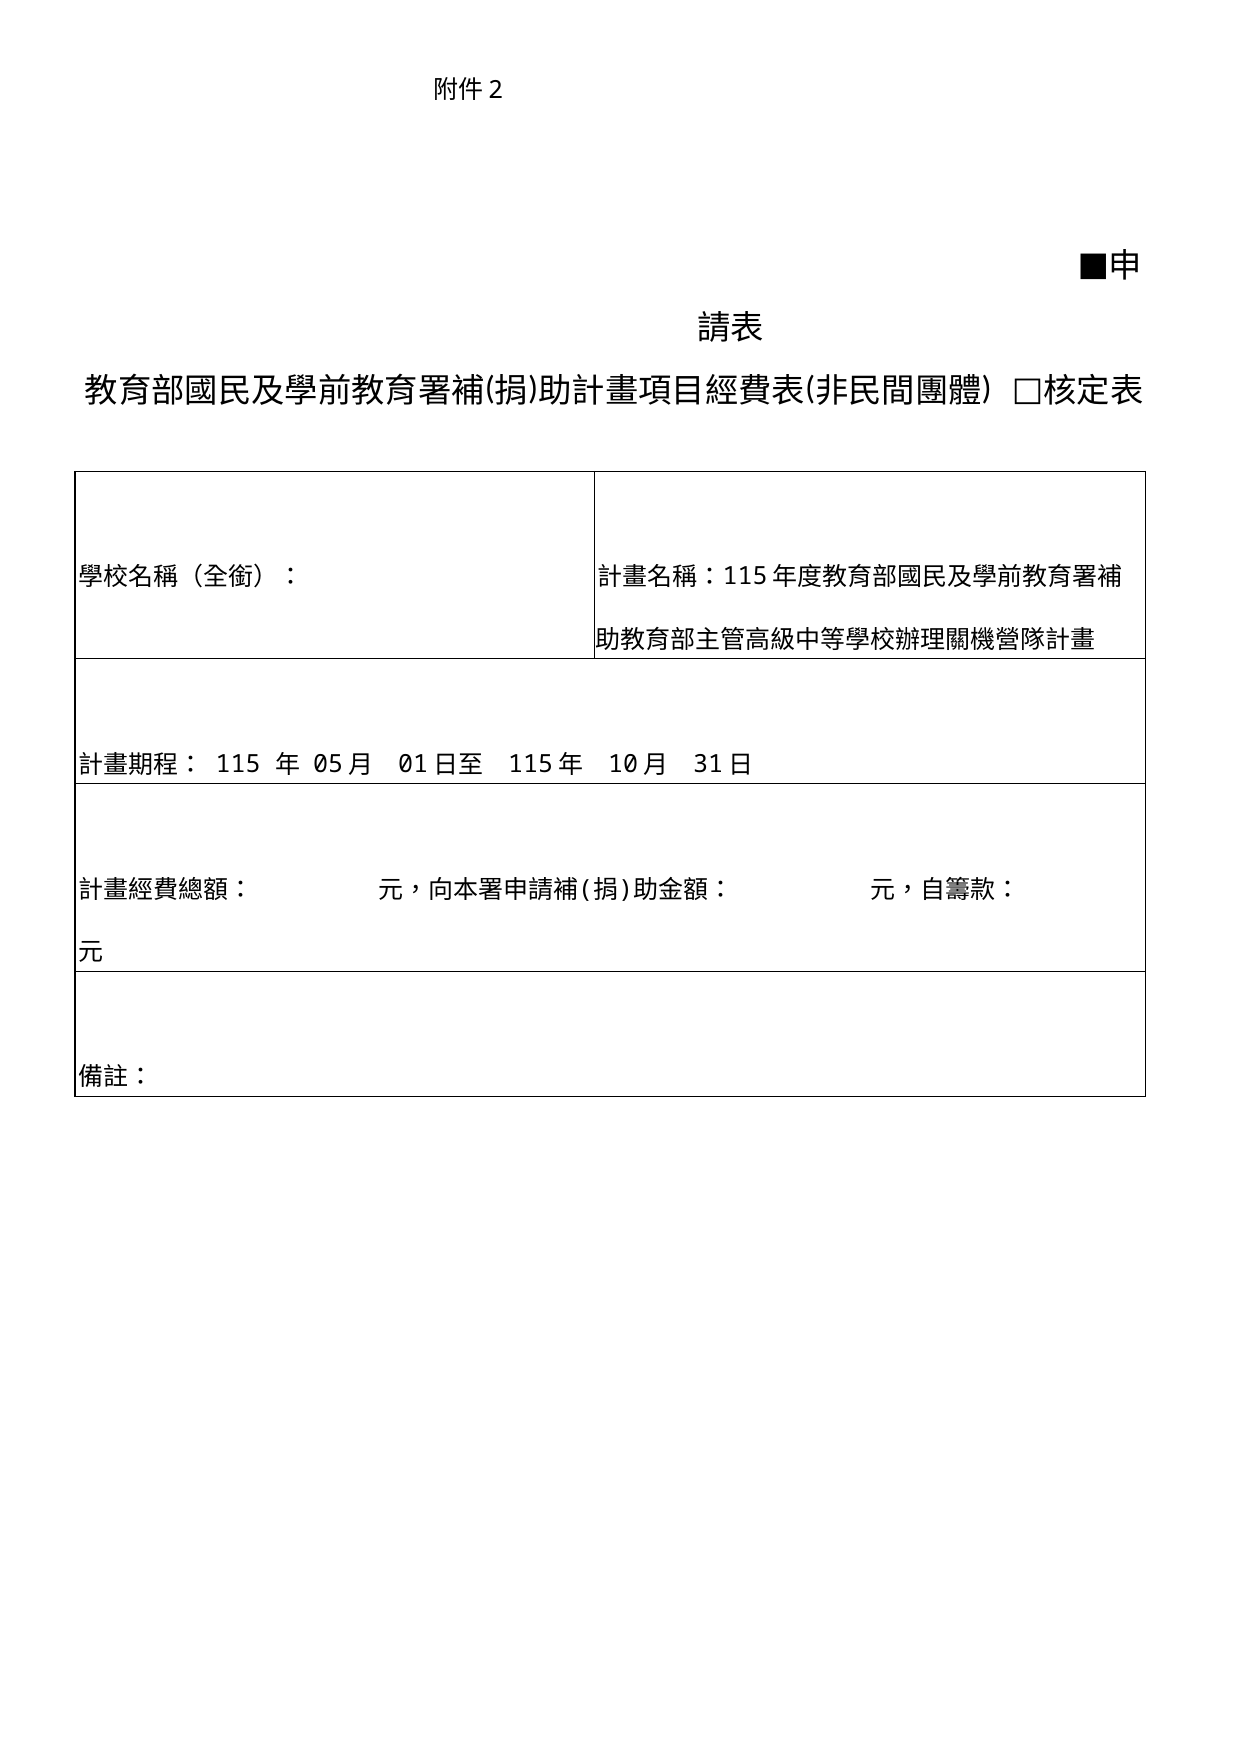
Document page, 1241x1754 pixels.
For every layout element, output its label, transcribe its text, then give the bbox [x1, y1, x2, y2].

table_header [490, 96, 694, 346]
table_header [369, 96, 490, 346]
table_header ■申請表 [694, 96, 1152, 346]
table_cell [490, 408, 694, 471]
table_cell [1146, 783, 1152, 971]
table_cell [1146, 658, 1152, 783]
table_cell 計畫期程： 115 年 05月 01日至 115年 10月 31日 [76, 659, 1145, 783]
table_cell [1146, 471, 1152, 658]
table_cell 計畫經費總額： 元，向本署申請補(捐)助金額： 元，自籌款： 元 [76, 784, 1145, 971]
table_header [75, 96, 368, 346]
table_cell [694, 408, 1152, 471]
table_cell [369, 408, 490, 471]
table_cell 計畫名稱：115年度教育部國民及學前教育署補助教育部主管高級中等學校辦理關機營隊計畫 [595, 472, 1145, 658]
table_cell [1146, 971, 1152, 1096]
table_cell 教育部國民及學前教育署補(捐)助計畫項目經費表(非民間團體) □核定表 [75, 346, 1152, 408]
table_cell 學校名稱（全銜）： [76, 472, 594, 658]
table_header ■申請表 [412, 62, 526, 121]
table_cell [75, 408, 368, 471]
table_cell 備註： 本表適用政府機關(構)、公私立學校、特種基金及行政法人。 各計畫執行單位應事先擬訂經費支用項目，並於本表說明欄詳實敘明。 各執行單位經費動支應依中央政府各項經費支用規定、本署各計畫補(捐)助要點及本要點經費編列基準表規定辦理。 上述中央政府經費支用規定，得逕於「行政院主計總處網站-友善經費報支專區-內審規定」查詢參考。 非指定項目補(捐)助，說明欄位新增支用項目，得由執行單位循內部行政程序自行辦理。 同一計畫向本署及其他機關申請補(捐)助時，應於計畫項目經費申請表內，詳列向本署及其他機關申請補助之項目及金額，如有隱匿不實或造假情事，本署應撤銷該補(捐)助案件，並收回已撥付款項。 補(捐)助計畫除依本要點第4點規定之情形外，以不補(捐)助人事費、加班費、內部場地使用費及行政管理費為原則。 申請補(捐)助經費，其計畫執行涉及須依「政府機關政策文宣規劃執行注意事項」、預算法第62條之1及其執行原則等相關規定辦理者，應明確標示其為「廣告」，且揭示贊助機關（教育部國民及學前教育署）名稱，並不得以置入性行銷方式進行。 [76, 972, 1145, 1096]
